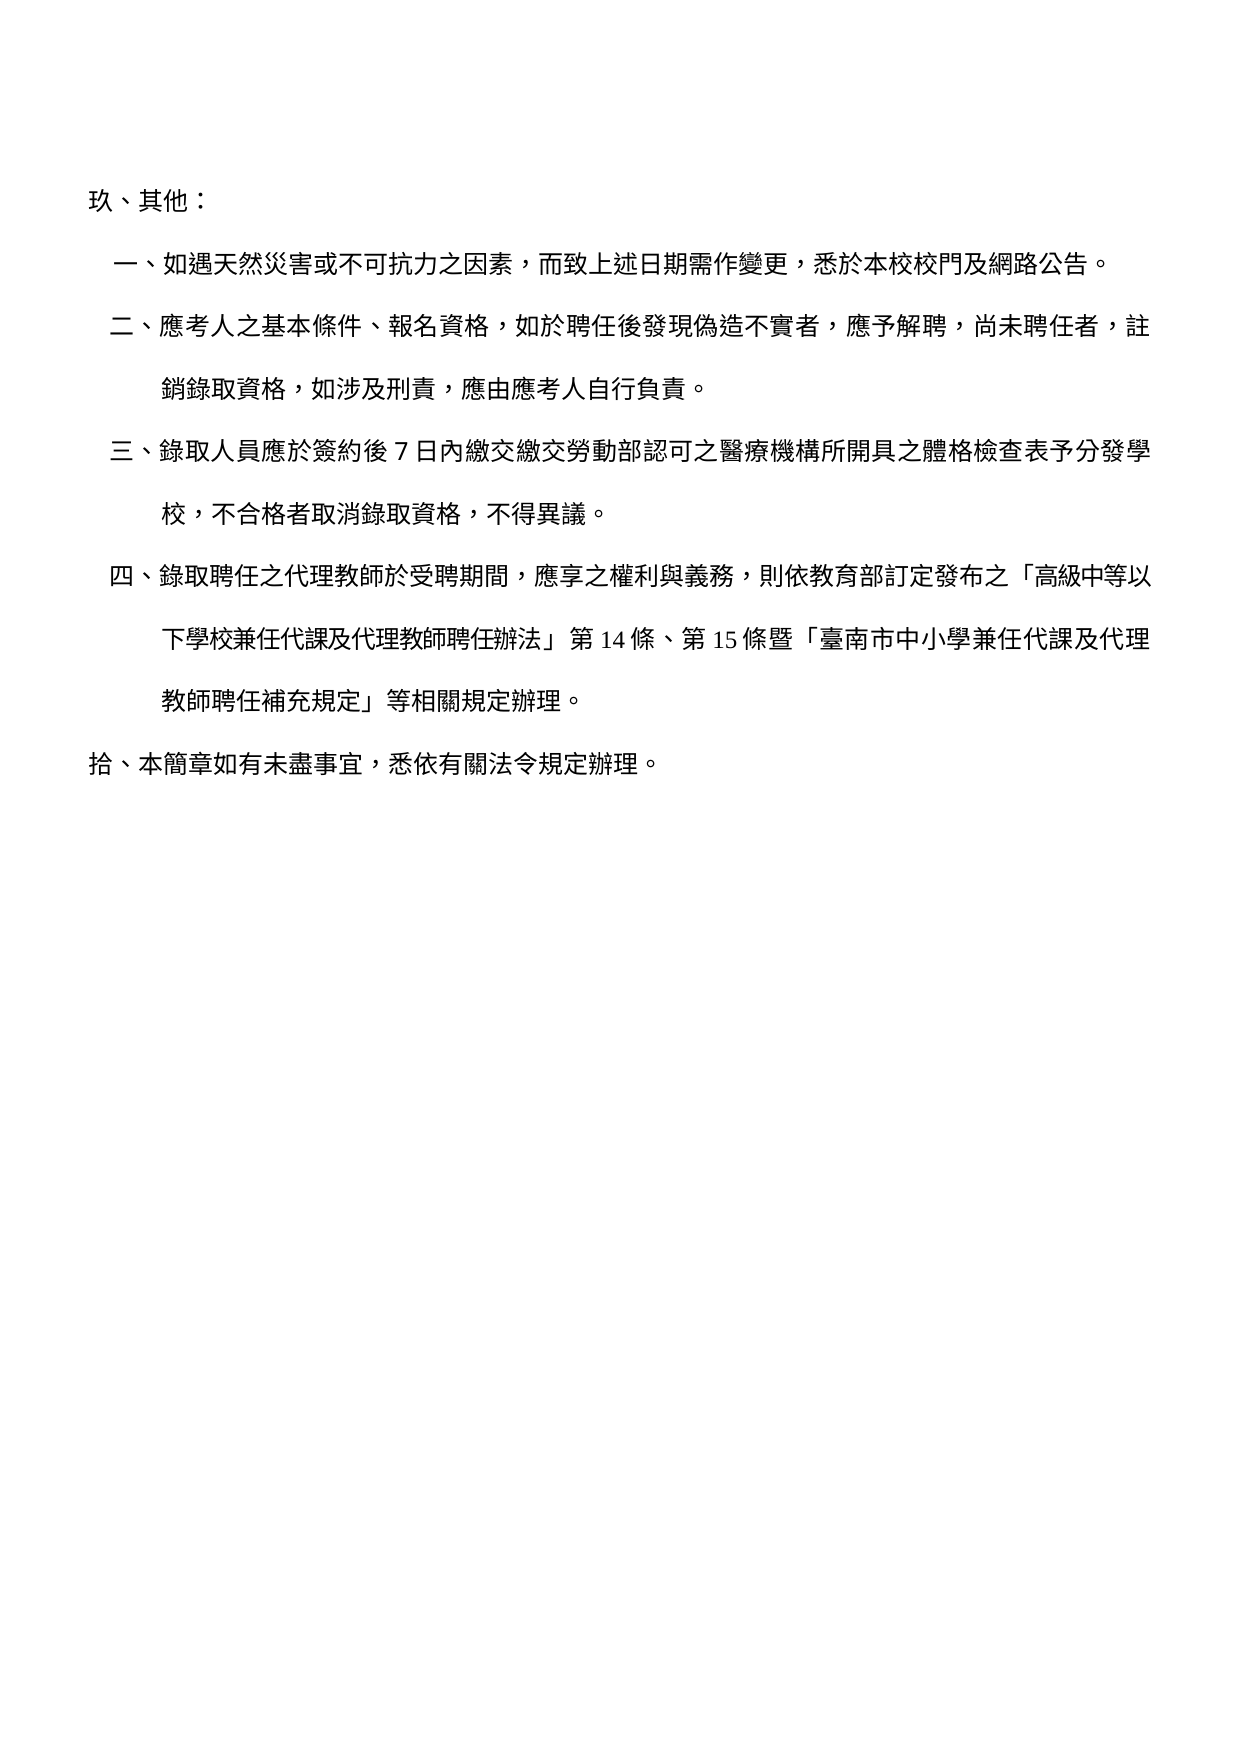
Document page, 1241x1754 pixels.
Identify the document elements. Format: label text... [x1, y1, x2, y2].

text 二、應考人之基本條件、報名資格，如於聘任後發現偽造不實者，應予解聘，尚未聘任者，註銷錄取資格，如涉及刑責，應由應考人自行負責。 [109, 283, 1152, 408]
text 四、錄取聘任之代理教師於受聘期間，應享之權利與義務，則依教育部訂定發布之「高級中等以下學校兼任代課及代理教師聘任辦法」第14條、第15條暨「臺南市中小學兼任代課及代理教師聘任補充規定」等相關規定辦理。 [109, 533, 1152, 721]
text 三、錄取人員應於簽約後7日內繳交繳交勞動部認可之醫療機構所開具之體格檢查表予分發學校，不合格者取消錄取資格，不得異議。 [109, 408, 1152, 533]
text 一、如遇天然災害或不可抗力之因素，而致上述日期需作變更，悉於本校校門及網路公告。 [89, 221, 1152, 283]
text 玖、其他： [89, 158, 1152, 221]
text 拾、本簡章如有未盡事宜，悉依有關法令規定辦理。 [89, 721, 1152, 783]
